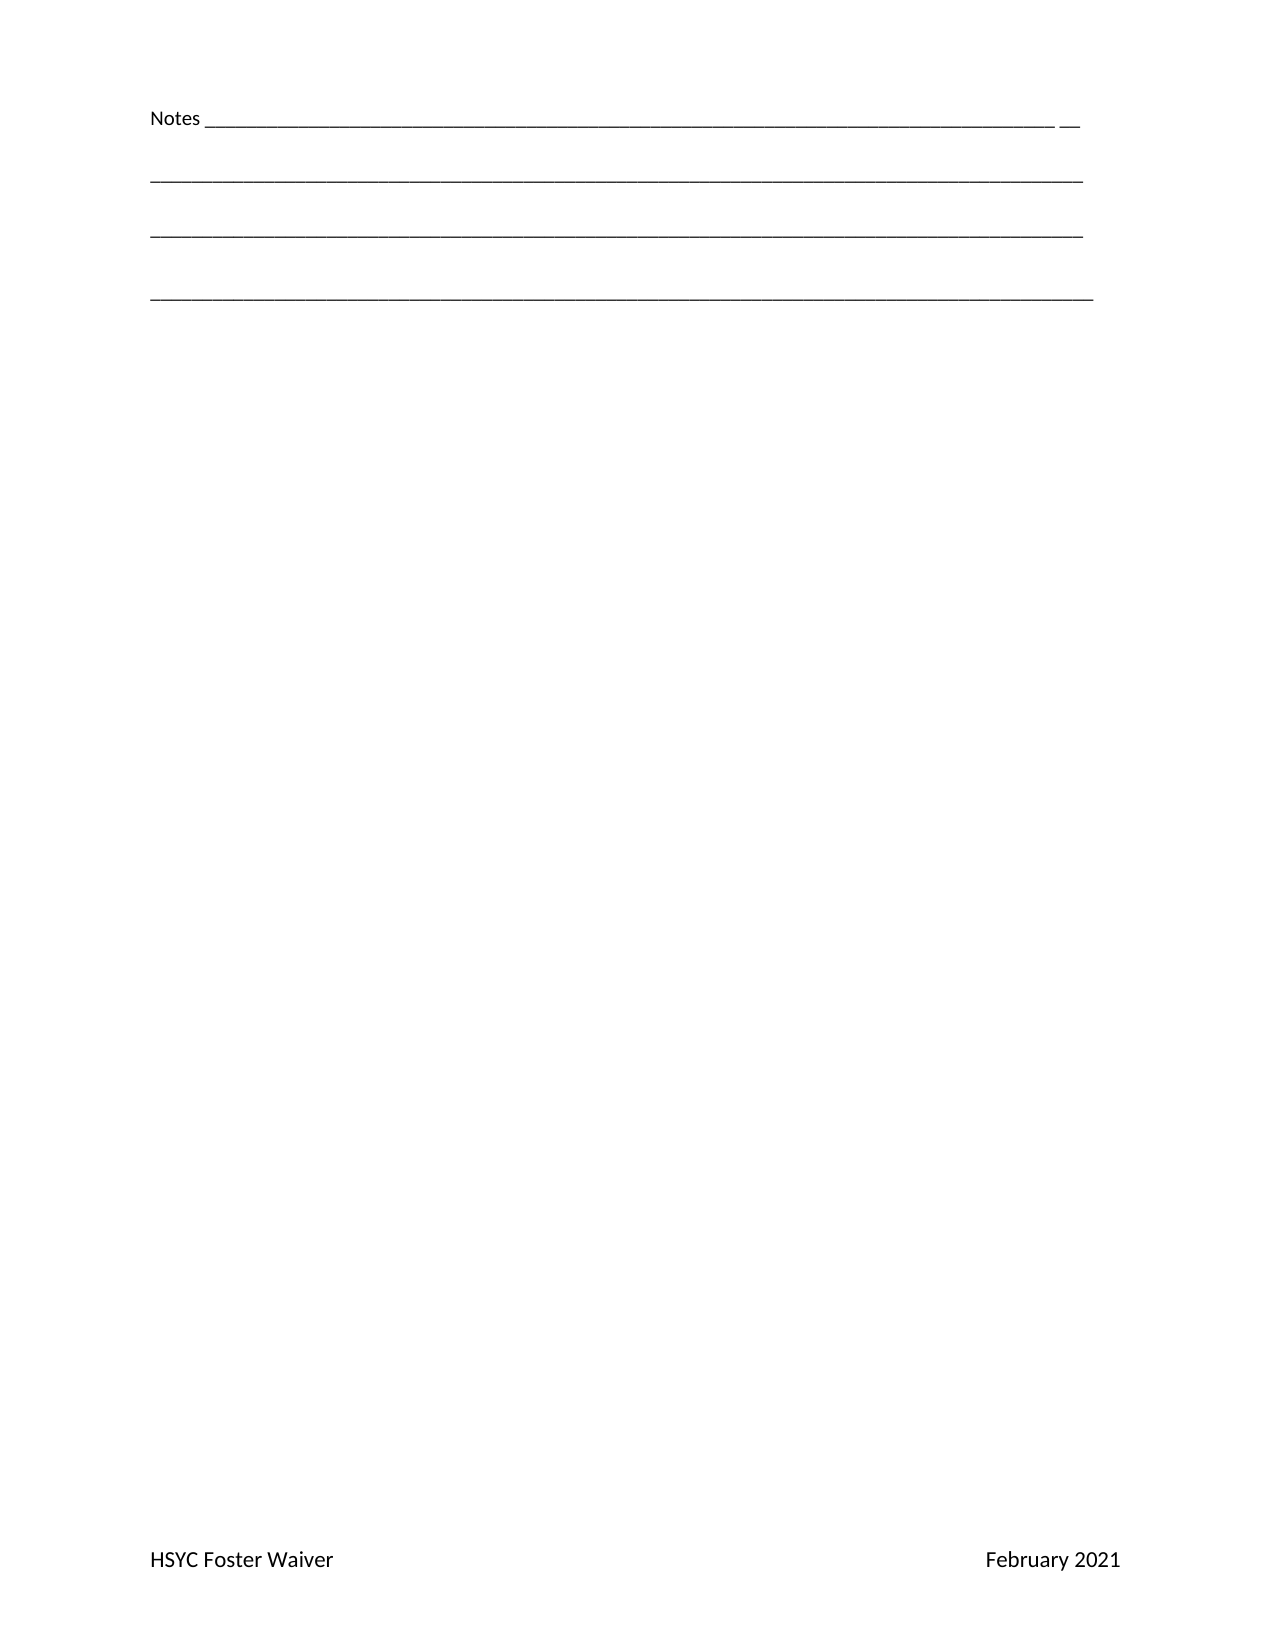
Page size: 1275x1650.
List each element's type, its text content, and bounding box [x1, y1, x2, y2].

text ___________________________________________________________________________________________ [150, 250, 1126, 303]
text Notes __________________________________________________________________________________ __ __________________________________________________________________________________________ __________________________________________________________________________________________ [150, 105, 1126, 240]
